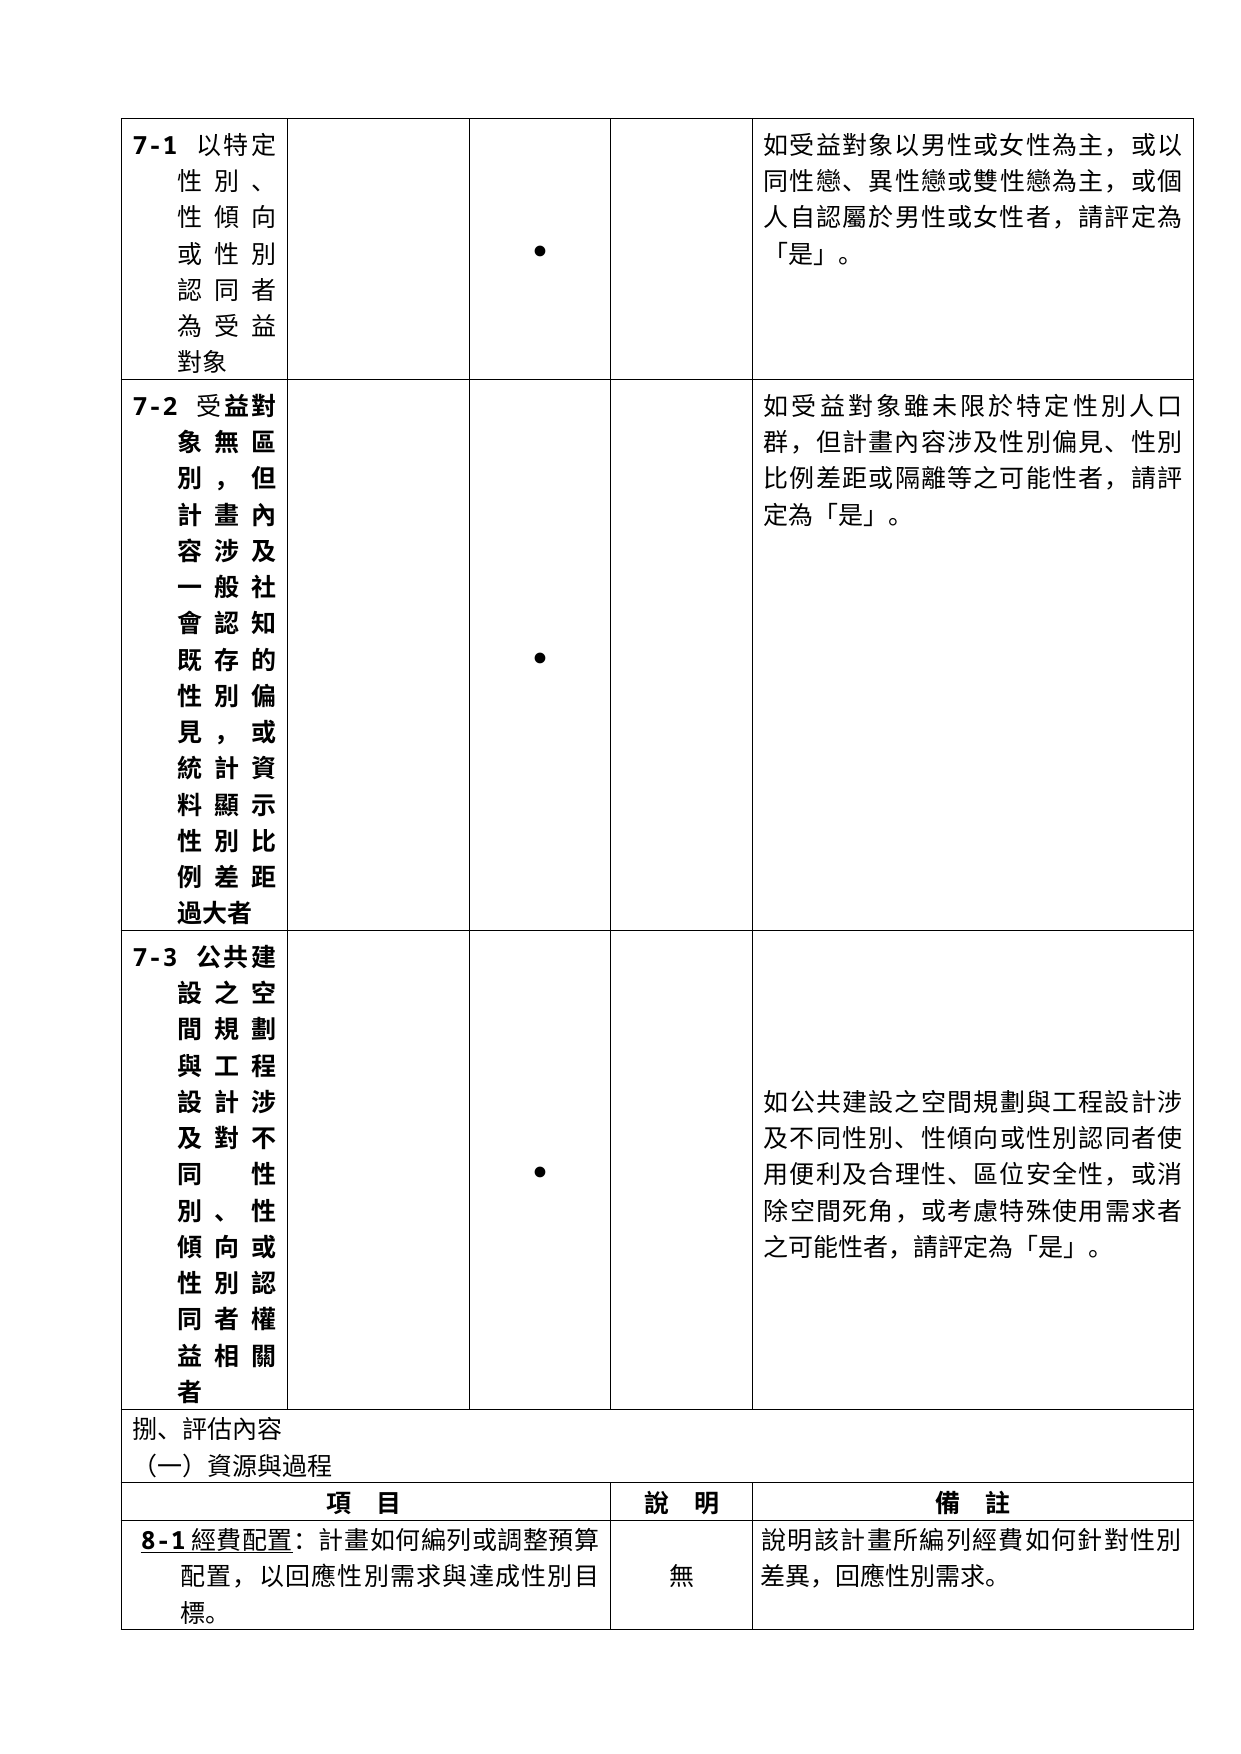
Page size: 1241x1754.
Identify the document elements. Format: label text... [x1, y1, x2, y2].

table_cell 捌、評估內容 （一）資源與過程 [122, 1410, 1193, 1482]
table_cell 說明該計畫所編列經費如何針對性別差異，回應性別需求。 [753, 1521, 1193, 1629]
table_cell 如公共建設之空間規劃與工程設計涉及不同性別、性傾向或性別認同者使用便利及合理性、區位安全性，或消除空間死角，或考慮特殊使用需求者之可能性者，請評定為「是」。 [753, 931, 1193, 1409]
table_cell 無 [611, 1521, 752, 1629]
table_cell 項 目 [122, 1483, 610, 1519]
table_cell ● [470, 380, 610, 930]
table_cell [288, 119, 469, 379]
table_cell 7-3 公共建設之空間規劃與工程設計涉及對不同性別、性傾向或性別認同者權益相關者 [122, 931, 287, 1409]
table_cell [288, 931, 469, 1409]
table_cell 說 明 [611, 1483, 752, 1519]
table_cell [611, 119, 752, 379]
table_cell ● [470, 119, 610, 379]
table_cell ● [470, 931, 610, 1409]
table_cell 7-1 以特定性別、性傾向或性別認同者為受益對象 [122, 119, 287, 379]
table_cell [611, 931, 752, 1409]
table_cell 8-1經費配置：計畫如何編列或調整預算配置，以回應性別需求與達成性別目標。 [122, 1521, 610, 1629]
table_cell [611, 380, 752, 930]
table_cell 7-2 受益對象無區別，但計畫內容涉及一般社會認知既存的性別偏見，或統計資料顯示性別比例差距過大者 [122, 380, 287, 930]
table_cell 如受益對象以男性或女性為主，或以同性戀、異性戀或雙性戀為主，或個人自認屬於男性或女性者，請評定為「是」。 [753, 119, 1193, 379]
table_cell 如受益對象雖未限於特定性別人口群，但計畫內容涉及性別偏見、性別比例差距或隔離等之可能性者，請評定為「是」。 [753, 380, 1193, 930]
table_cell 備 註 [753, 1483, 1193, 1519]
table_cell [288, 380, 469, 930]
